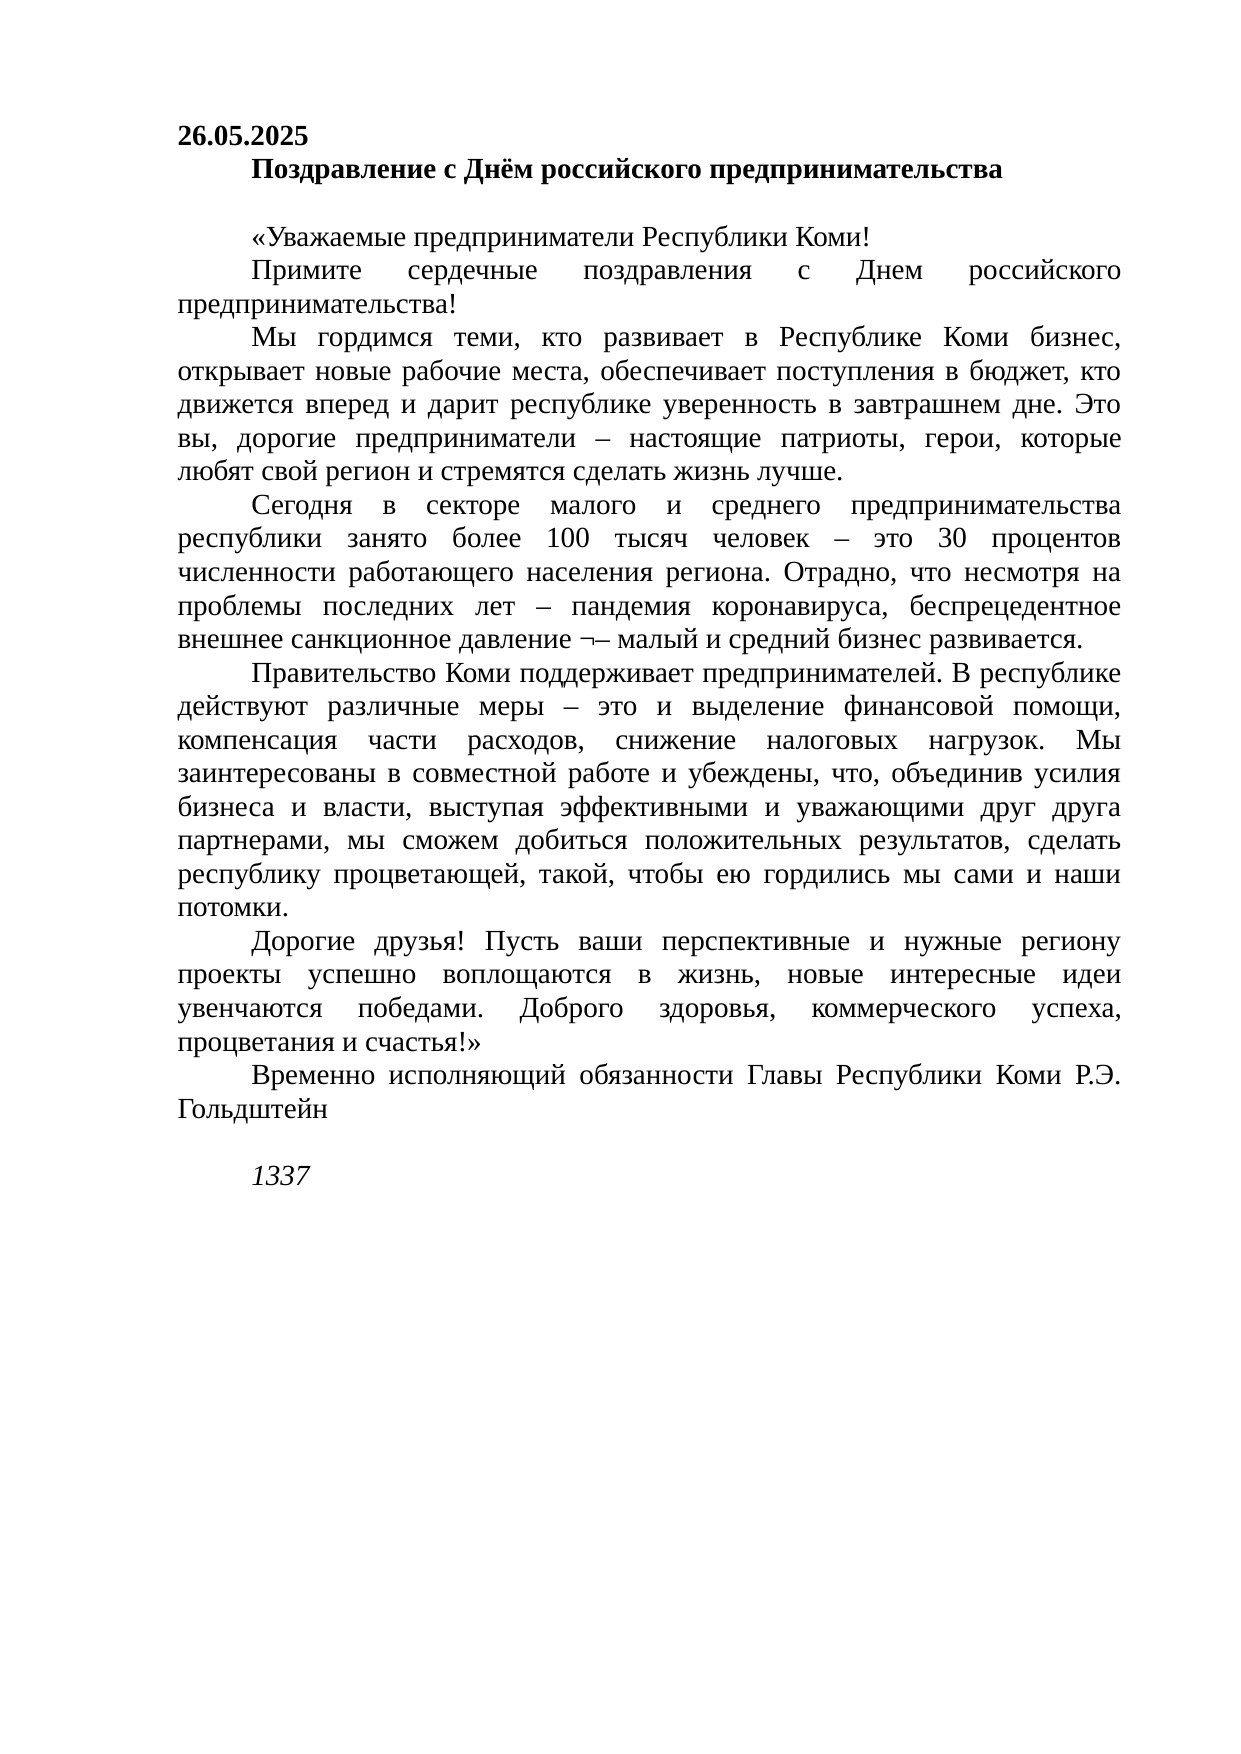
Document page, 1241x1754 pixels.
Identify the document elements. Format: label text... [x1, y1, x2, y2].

text «Уважаемые предприниматели Республики Коми! [177, 219, 1122, 252]
text Дорогие друзья! Пусть ваши перспективные и нужные региону проекты успешно воплощаются в жизнь, новые интересные идеи увенчаются победами. Доброго здоровья, коммерческого успеха, процветания и счастья!» [177, 923, 1122, 1057]
text 1337 [177, 1158, 1122, 1191]
text Примите сердечные поздравления с Днем российского предпринимательства! [177, 252, 1122, 319]
text Поздравление с Днём российского предпринимательства [177, 152, 1122, 185]
text Сегодня в секторе малого и среднего предпринимательства республики занято более 100 тысяч человек – это 30 процентов численности работающего населения региона. Отрадно, что несмотря на проблемы последних лет – пандемия коронавируса, беспрецедентное внешнее санкционное давление ¬– малый и средний бизнес развивается. [177, 487, 1122, 655]
text Мы гордимся теми, кто развивает в Республике Коми бизнес, открывает новые рабочие места, обеспечивает поступления в бюджет, кто движется вперед и дарит республике уверенность в завтрашнем дне. Это вы, дорогие предприниматели – настоящие патриоты, герои, которые любят свой регион и стремятся сделать жизнь лучше. [177, 319, 1122, 487]
text Правительство Коми поддерживает предпринимателей. В республике действуют различные меры – это и выделение финансовой помощи, компенсация части расходов, снижение налоговых нагрузок. Мы заинтересованы в совместной работе и убеждены, что, объединив усилия бизнеса и власти, выступая эффективными и уважающими друг друга партнерами, мы сможем добиться положительных результатов, сделать республику процветающей, такой, чтобы ею гордились мы сами и наши потомки. [177, 655, 1122, 923]
text Временно исполняющий обязанности Главы Республики Коми Р.Э. Гольдштейн [177, 1057, 1122, 1124]
text 26.05.2025 [177, 118, 1122, 152]
